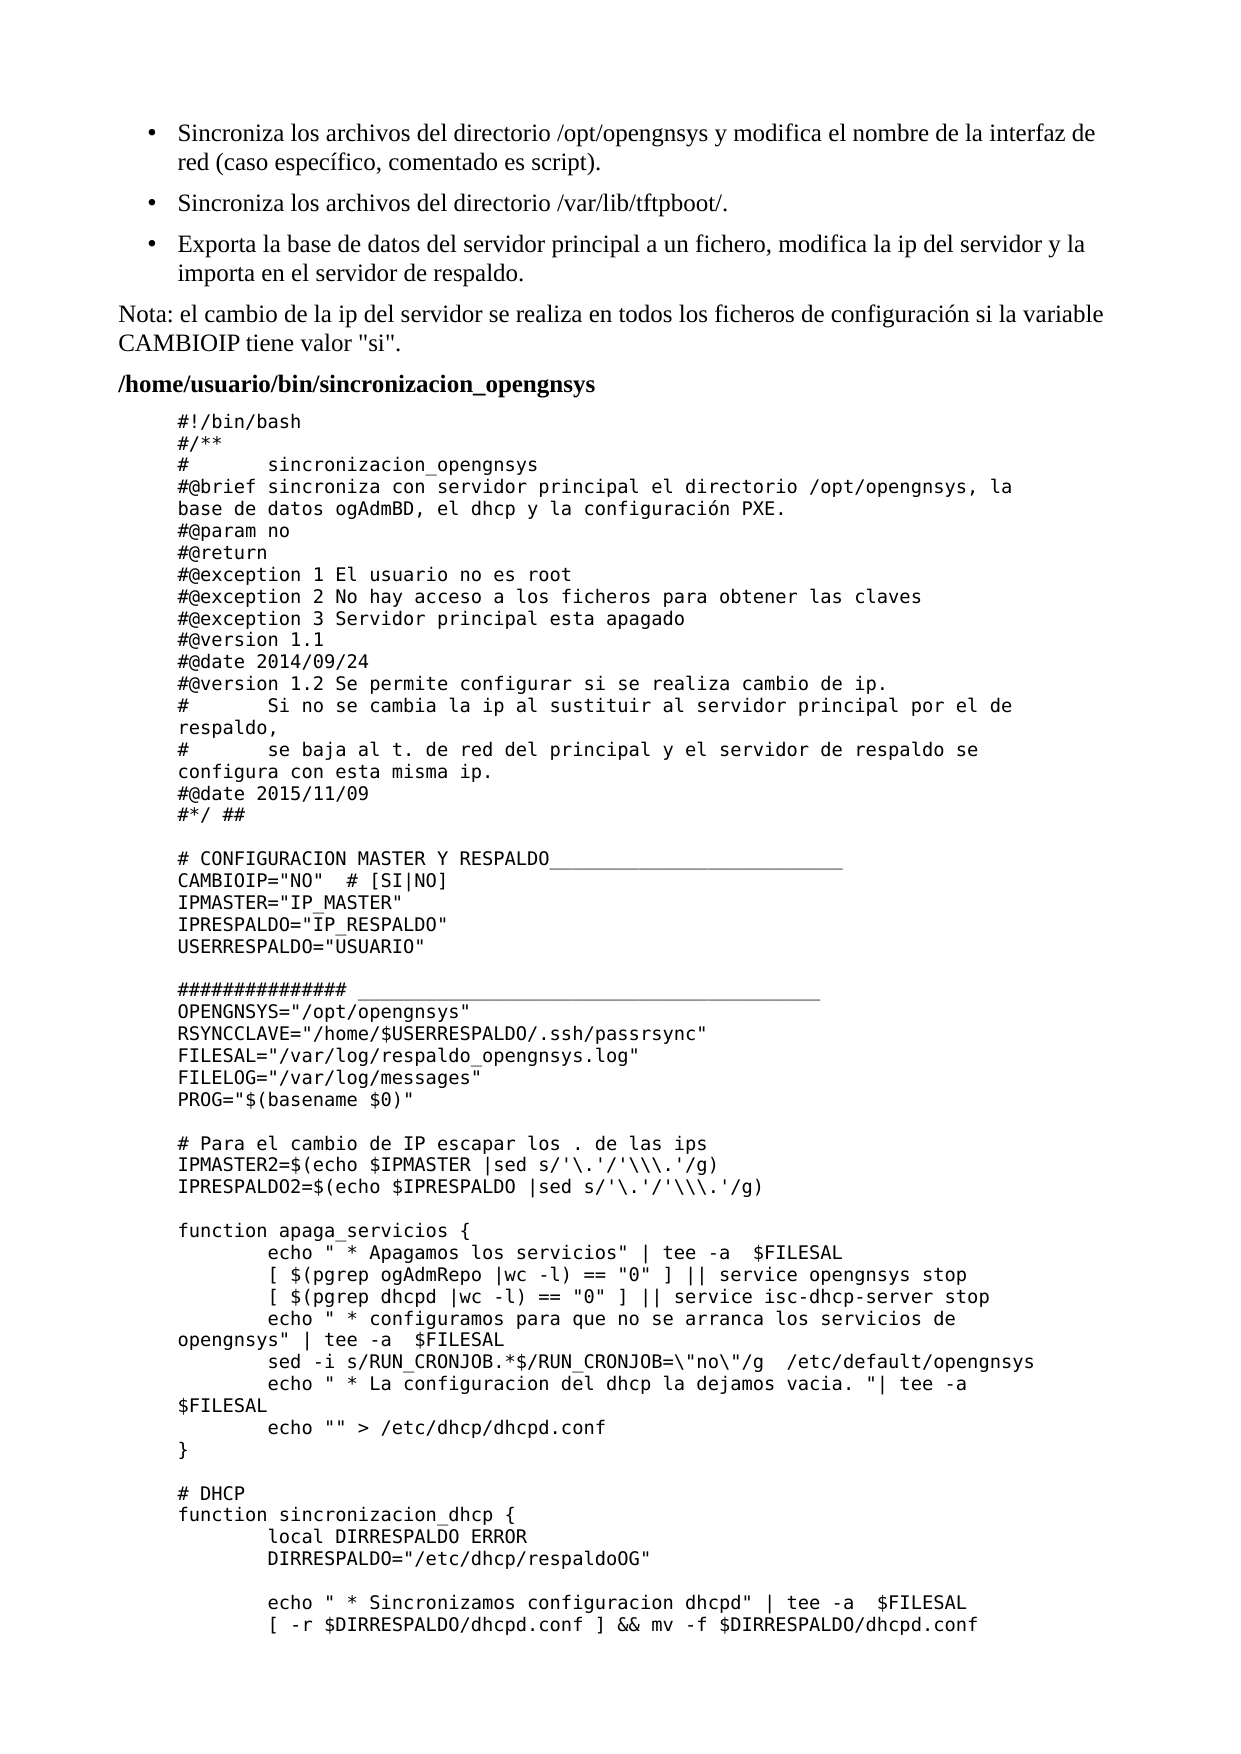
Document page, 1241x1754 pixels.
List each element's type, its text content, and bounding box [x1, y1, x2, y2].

text /home/usuario/bin/sincronizacion_opengnsys [118, 369, 1122, 398]
text Nota: el cambio de la ip del servidor se realiza en todos los ficheros de configuración si la variable CAMBIOIP tiene valor "si". [118, 299, 1122, 357]
text #!/bin/bash #/** # sincronizacion_opengnsys #@brief sincroniza con servidor principal el directorio /opt/opengnsys, la base de datos ogAdmBD, el dhcp y la configuración PXE. #@param no #@return #@exception 1 El usuario no es root #@exception 2 No hay acceso a los ficheros para obtener las claves #@exception 3 Servidor principal esta apagado #@version 1.1 #@date 2014/09/24 #@version 1.2 Se permite configurar si se realiza cambio de ip. # Si no se cambia la ip al sustituir al servidor principal por el de respaldo, # se baja al t. de red del principal y el servidor de respaldo se configura con esta misma ip. #@date 2015/11/09 #*/ ## # CONFIGURACION MASTER Y RESPALDO__________________________ CAMBIOIP="NO" # [SI|NO] IPMASTER="IP_MASTER" IPRESPALDO="IP_RESPALDO" USERRESPALDO="USUARIO" ############### _________________________________________ OPENGNSYS="/opt/opengnsys" RSYNCCLAVE="/home/$USERRESPALDO/.ssh/passrsync" FILESAL="/var/log/respaldo_opengnsys.log" FILELOG="/var/log/messages" PROG="$(basename $0)" # Para el cambio de IP escapar los . de las ips IPMASTER2=$(echo $IPMASTER |sed s/'\.'/'\\\.'/g) IPRESPALDO2=$(echo $IPRESPALDO |sed s/'\.'/'\\\.'/g) function apaga_servicios { echo " * Apagamos los servicios" | tee -a $FILESAL [ $(pgrep ogAdmRepo |wc -l) == "0" ] || service opengnsys stop [ $(pgrep dhcpd |wc -l) == "0" ] || service isc-dhcp-server stop echo " * configuramos para que no se arranca los servicios de opengnsys" | tee -a $FILESAL sed -i s/RUN_CRONJOB.*$/RUN_CRONJOB=\"no\"/g /etc/default/opengnsys echo " * La configuracion del dhcp la dejamos vacia. "| tee -a $FILESAL echo "" > /etc/dhcp/dhcpd.conf } # DHCP function sincronizacion_dhcp { local DIRRESPALDO ERROR DIRRESPALDO="/etc/dhcp/respaldoOG" echo " * Sincronizamos configuracion dhcpd" | tee -a $FILESAL [ -r $DIRRESPALDO/dhcpd.conf ] && mv -f $DIRRESPALDO/dhcpd.conf [177, 411, 1063, 1636]
list Sincroniza los archivos del directorio /var/lib/tftpboot/. [148, 188, 1122, 217]
list Sincroniza los archivos del directorio /opt/opengnsys y modifica el nombre de la interfaz de red (caso específico, comentado es script). [148, 118, 1122, 176]
list Exporta la base de datos del servidor principal a un fichero, modifica la ip del servidor y la importa en el servidor de respaldo. [148, 229, 1122, 287]
